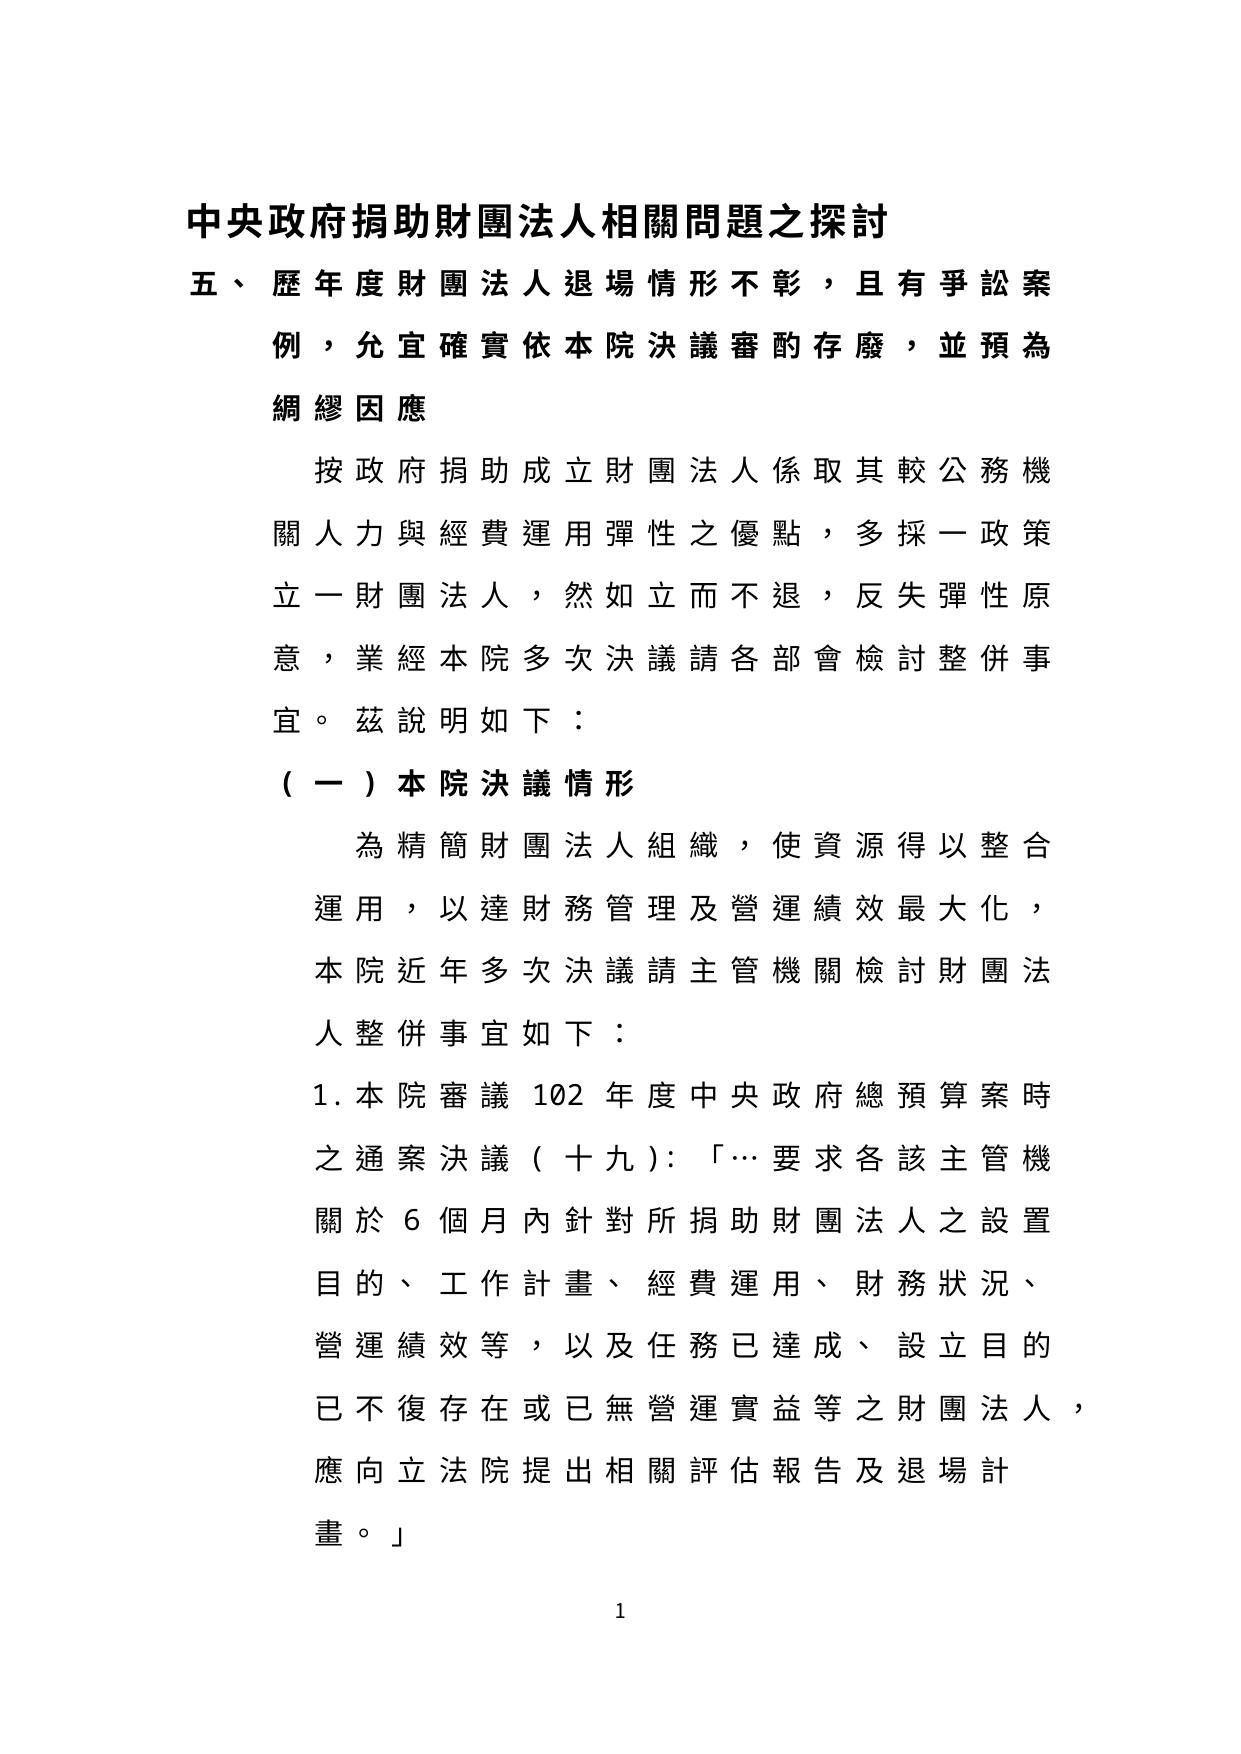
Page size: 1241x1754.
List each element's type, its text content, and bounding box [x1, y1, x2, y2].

text 五、歷年度財團法人退場情形不彰，且有爭訟案例，允宜確實依本院決議審酌存廢，並預為綢繆因應 [183, 240, 1058, 427]
text 按政府捐助成立財團法人係取其較公務機關人力與經費運用彈性之優點，多採一政策立一財團法人，然如立而不退，反失彈性原意，業經本院多次決議請各部會檢討整併事宜。茲說明如下： [242, 427, 1058, 740]
text 1.本院審議102年度中央政府總預算案時之通案決議(十九):「…要求各該主管機關於6個月內針對所捐助財團法人之設置目的、工作計畫、經費運用、財務狀況、營運績效等，以及任務已達成、設立目的已不復存在或已無營運實益等之財團法人，應向立法院提出相關評估報告及退場計畫。」 [271, 1052, 1058, 1552]
text 中央政府捐助財團法人相關問題之探討 [183, 177, 1058, 240]
text (一)本院決議情形 [242, 740, 1058, 802]
text 為精簡財團法人組織，使資源得以整合運用，以達財務管理及營運績效最大化，本院近年多次決議請主管機關檢討財團法人整併事宜如下： [271, 802, 1058, 1052]
